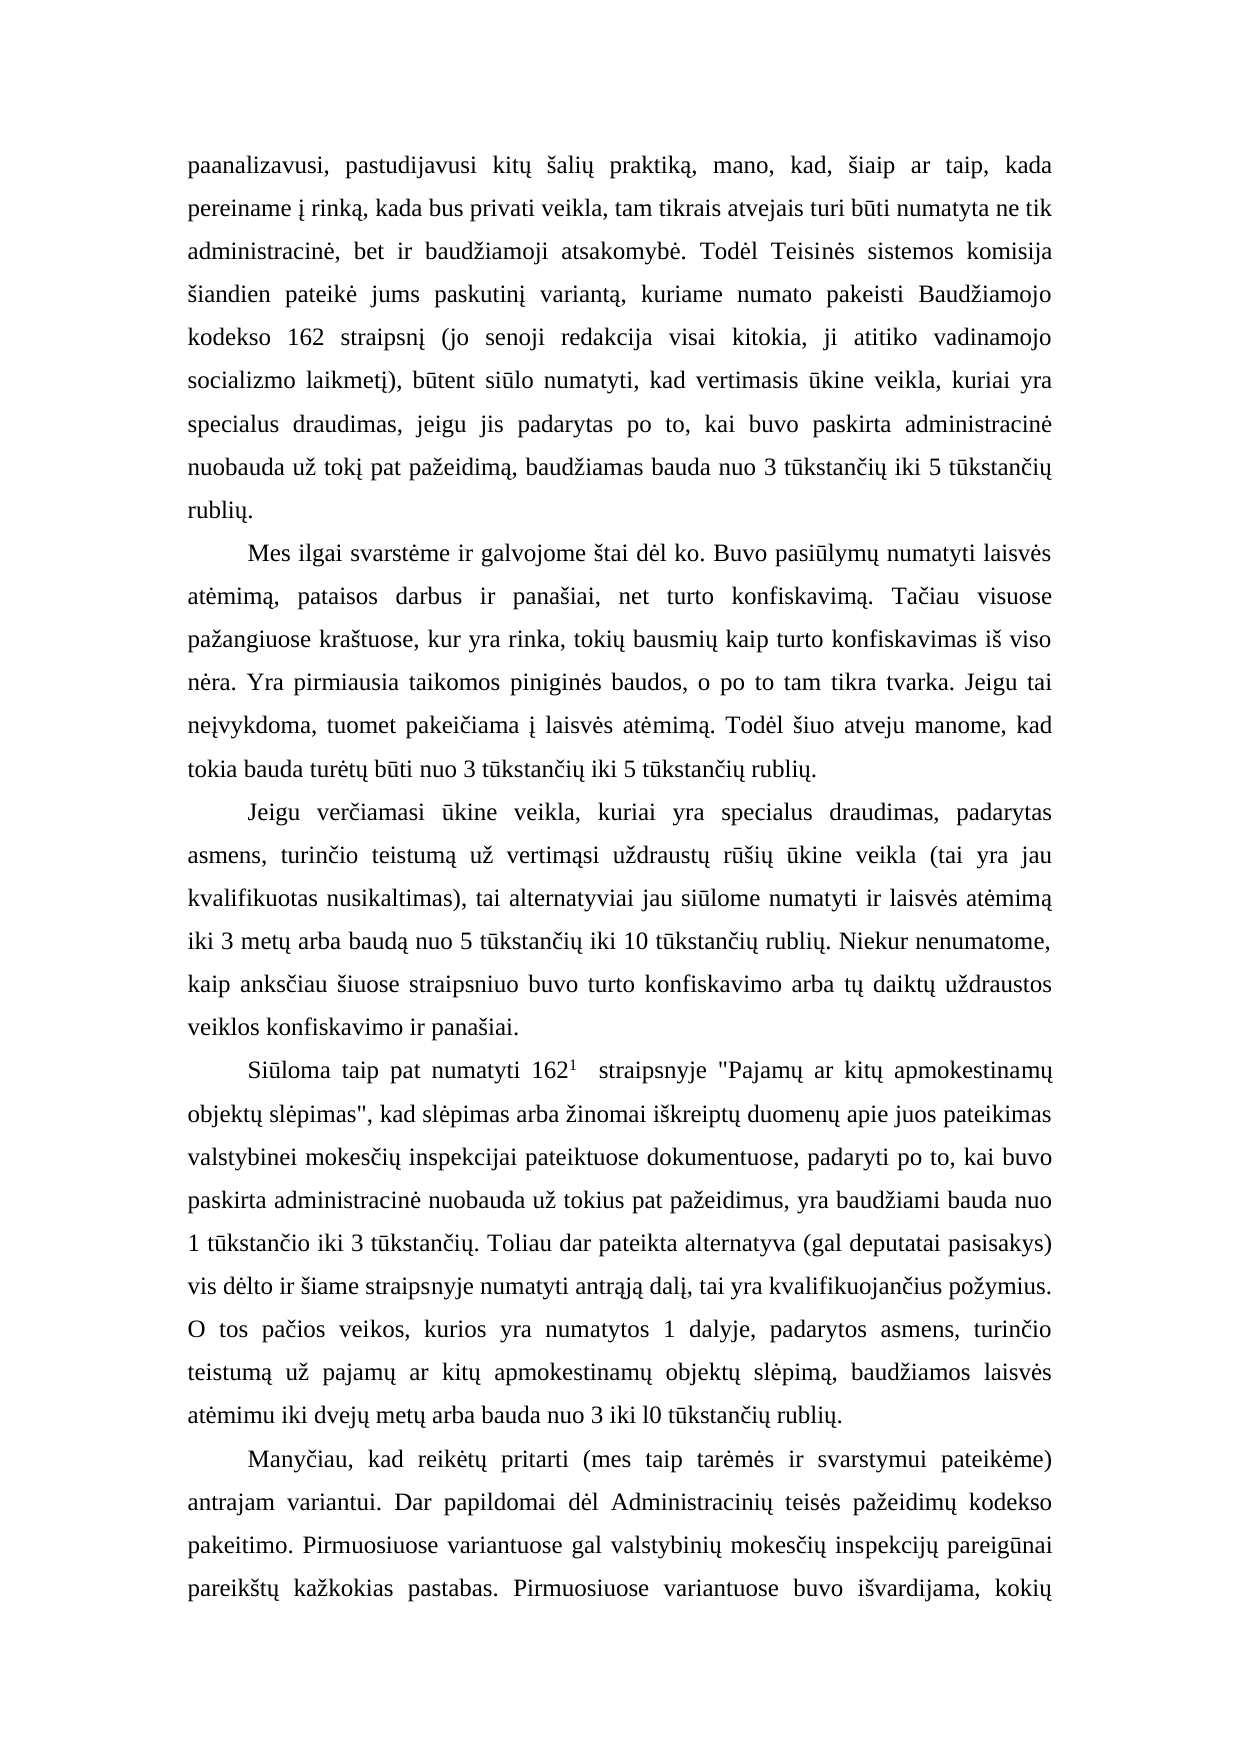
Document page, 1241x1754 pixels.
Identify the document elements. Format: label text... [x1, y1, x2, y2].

text Mes ilgai svarstėme ir galvojome štai dėl ko. Buvo pasiūlymų numatyti laisvės atėmimą, pataisos darbus ir panašiai, net turto konfiskavimą. Tačiau visuose pažangiuose kraštuose, kur yra rinka, tokių bausmių kaip turto konfiskavimas iš viso nėra. Yra pirmiausia taikomos piniginės baudos, o po to tam tikra tvarka. Jeigu tai neįvykdoma, tuomet pakeičiama į laisvės atė­mimą. Todėl šiuo atveju manome, kad tokia bauda turėtų būti nuo 3 tūks­tančių iki 5 tūkstančių rublių. [187, 538, 1053, 782]
text Siūloma taip pat numatyti 1621 straipsnyje "Pajamų ar kitų apmokestina­mų objektų slėpimas", kad slėpimas arba žinomai iškreiptų duomenų apie juos pateikimas valstybinei mokesčių inspekcijai pateiktuose dokumentuo­se, padaryti po to, kai buvo paskirta administracinė nuobauda už tokius pat pažeidimus, yra baudžiami bauda nuo 1 tūkstančio iki 3 tūkstančių. Toliau dar pateikta alternatyva (gal deputatai pasisakys) vis dėlto ir šiame straips­nyje numatyti antrąją dalį, tai yra kvalifikuojančius požymius. O tos pačios veikos, kurios yra numatytos 1 dalyje, padarytos asmens, turinčio teistumą už pajamų ar kitų apmokestinamų objektų slėpimą, baudžiamos laisvės atėmi­mu iki dvejų metų arba bauda nuo 3 iki l0 tūkstančių rublių. [187, 1056, 1053, 1429]
text Jeigu verčiamasi ūkine veikla, kuriai yra specialus draudimas, padarytas asmens, turinčio teistumą už vertimąsi uždraustų rūšių ūkine veikla (tai yra jau kvalifikuotas nusikaltimas), tai alternatyviai jau siūlome numatyti ir laisvės atėmimą iki 3 metų arba baudą nuo 5 tūkstančių iki 10 tūkstančių rublių. Niekur nenumatome, kaip anksčiau šiuose straipsniuo buvo turto konfiskavimo arba tų daiktų uždraustos veiklos konfiskavimo ir panašiai. [187, 797, 1053, 1041]
text Manyčiau, kad reikėtų pritarti (mes taip tarėmės ir svarstymui pateikėme) antrajam variantui. Dar papildomai dėl Administracinių teisės pažeidimų kodekso pakeitimo. Pirmuosiuose variantuose gal valstybinių mokesčių ins­pekcijų pareigūnai pareikštų kažkokias pastabas. Pirmuosiuose variantuose buvo išvardijama, kokių [187, 1444, 1053, 1602]
text paanalizavusi, pastudijavusi kitų šalių praktiką, mano, kad, šiaip ar taip, kada pereiname į rinką, kada bus privati veikla, tam tikrais atvejais turi būti numatyta ne tik administracinė, bet ir baudžiamoji atsakomybė. Todėl Teisi­nės sistemos komisija šiandien pateikė jums paskutinį variantą, kuriame numato pakeisti Baudžiamojo kodekso 162 straipsnį (jo senoji redakcija visai kitokia, ji atitiko vadinamojo socializmo laikmetį), būtent siūlo numa­tyti, kad vertimasis ūkine veikla, kuriai yra specialus draudimas, jeigu jis padarytas po to, kai buvo paskirta administracinė nuobauda už tokį pat pažeidimą, baudžiamas bauda nuo 3 tūkstančių iki 5 tūkstančių rublių. [187, 150, 1053, 524]
